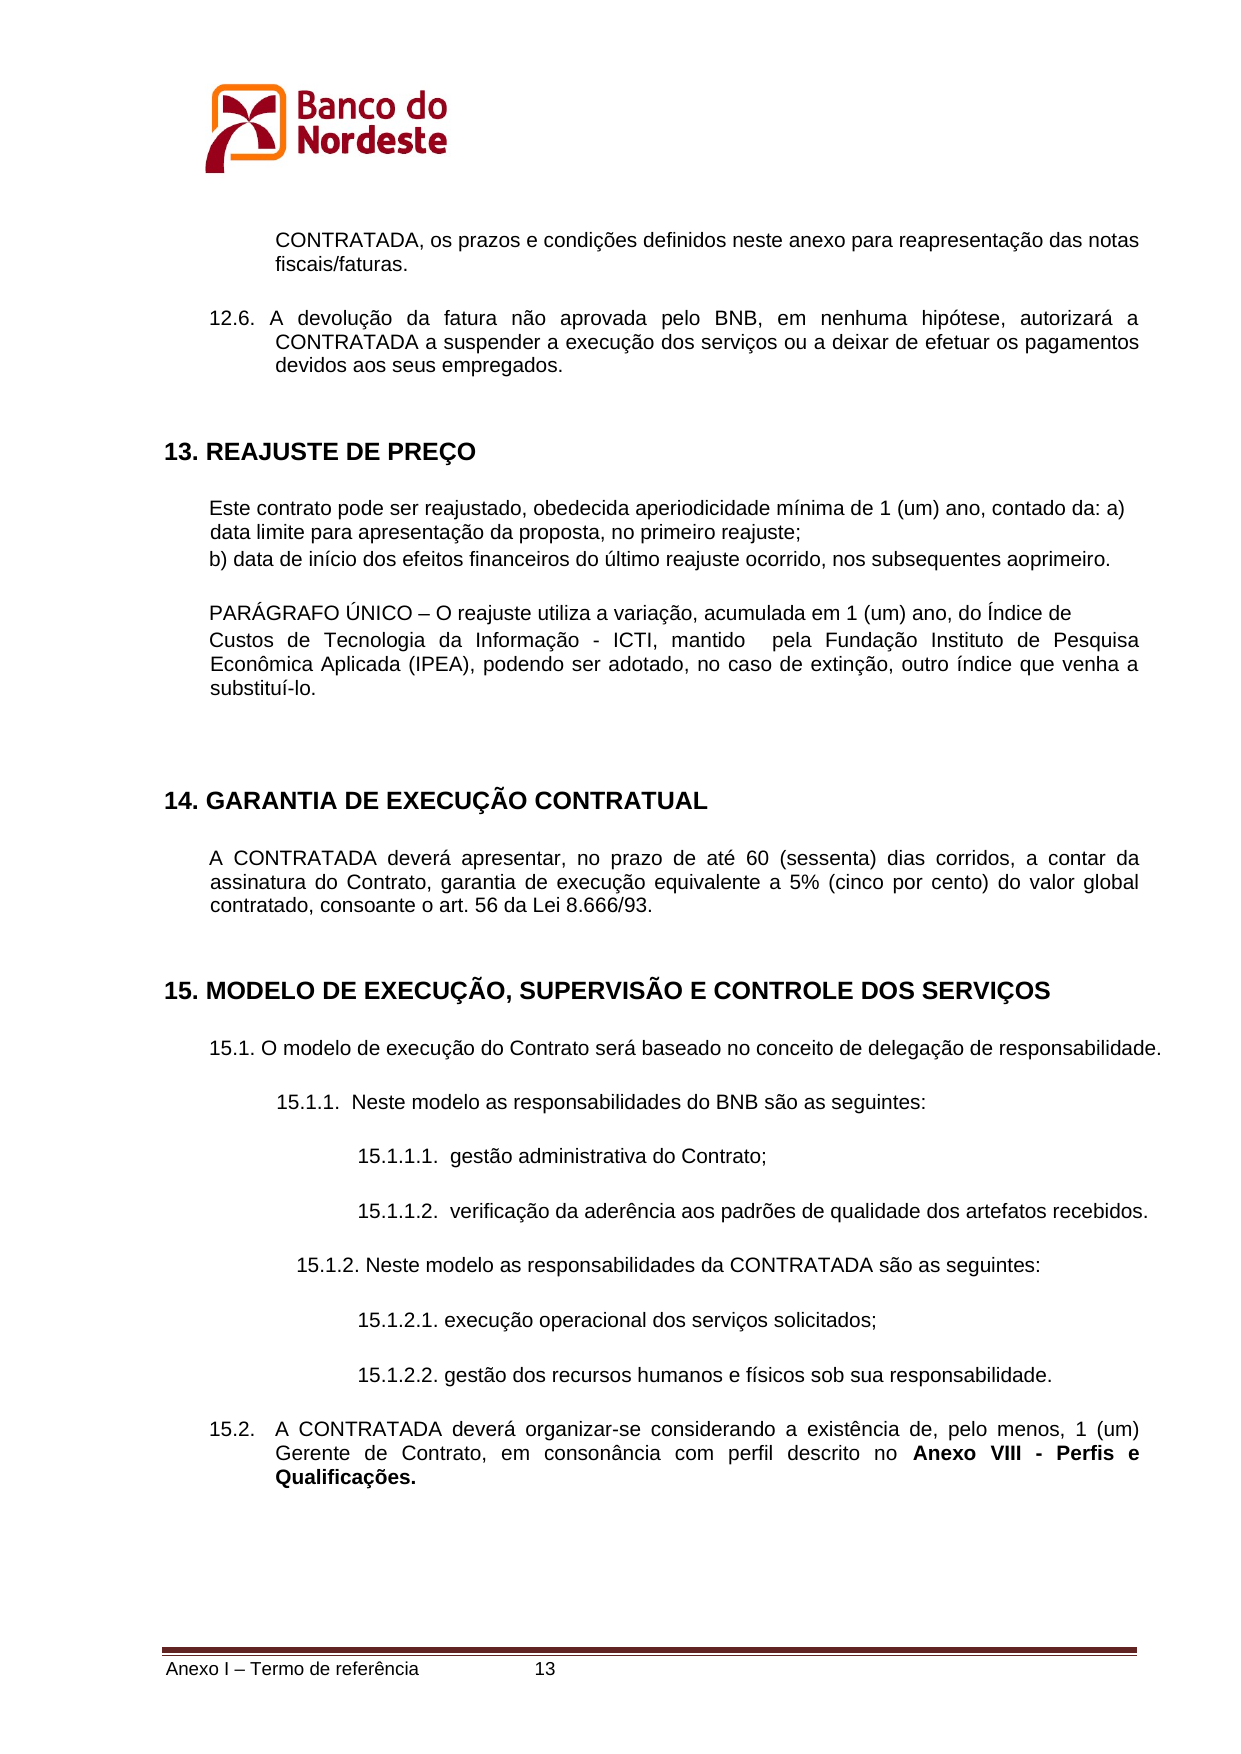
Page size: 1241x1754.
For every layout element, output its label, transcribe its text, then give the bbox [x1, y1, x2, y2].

subtitle 15. MODELO DE EXECUÇÃO, SUPERVISÃO E CONTROLE DOS SERVIÇOS [164, 976, 1172, 1005]
text 15.1.1. Neste modelo as responsabilidades do BNB são as seguintes: [276, 1091, 1169, 1114]
text 15.1. O modelo de execução do Contrato será baseado no conceito de delegação de responsabilidade. [209, 1036, 1169, 1059]
text 15.1.1.2. verificação da aderência aos padrões de qualidade dos artefatos recebidos. [357, 1200, 1169, 1223]
text CONTRATADA, os prazos e condições definidos neste anexo para reapresentação das notas fiscais/faturas. [209, 229, 1140, 276]
text 15.1.2. Neste modelo as responsabilidades da CONTRATADA são as seguintes: [166, 1254, 1172, 1278]
text 15.1.2.2. gestão dos recursos humanos e físicos sob sua responsabilidade. [357, 1363, 1169, 1387]
text 12.6. A devolução da fatura não aprovada pelo BNB, em nenhuma hipótese, autorizará a CONTRATADA a suspender a execução dos serviços ou a deixar de efetuar os pagamentos devidos aos seus empregados. [209, 307, 1140, 377]
text 15.2. A CONTRATADA deverá organizar-se considerando a existência de, pelo menos, 1 (um) Gerente de Contrato, em consonância com perfil descrito no Anexo VIII - Perfis e Qualificações. [209, 1418, 1140, 1488]
picture [195, 73, 454, 181]
text 15.1.2.1. execução operacional dos serviços solicitados; [357, 1309, 1169, 1332]
subtitle 14. GARANTIA DE EXECUÇÃO CONTRATUAL [164, 786, 1172, 815]
text PARÁGRAFO ÚNICO – O reajuste utiliza a variação, acumulada em 1 (um) ano, do Índice de [209, 602, 1169, 625]
text A CONTRATADA deverá apresentar, no prazo de até 60 (sessenta) dias corridos, a contar da assinatura do Contrato, garantia de execução equivalente a 5% (cinco por cento) do valor global contratado, consoante o art. 56 da Lei 8.666/93. [209, 846, 1140, 917]
text b) data de início dos efeitos financeiros do último reajuste ocorrido, nos subsequentes aoprimeiro. [209, 547, 1169, 571]
text Custos de Tecnologia da Informação - ICTI, mantido pela Fundação Instituto de Pesquisa Econômica Aplicada (IPEA), podendo ser adotado, no caso de extinção, outro índice que venha a substituí-lo. [209, 629, 1140, 699]
text Este contrato pode ser reajustado, obedecida aperiodicidade mínima de 1 (um) ano, contado da: a) data limite para apresentação da proposta, no primeiro reajuste; [209, 497, 1127, 543]
subtitle 13. REAJUSTE DE PREÇO [164, 436, 1172, 465]
text 15.1.1.1. gestão administrativa do Contrato; [357, 1145, 1169, 1168]
